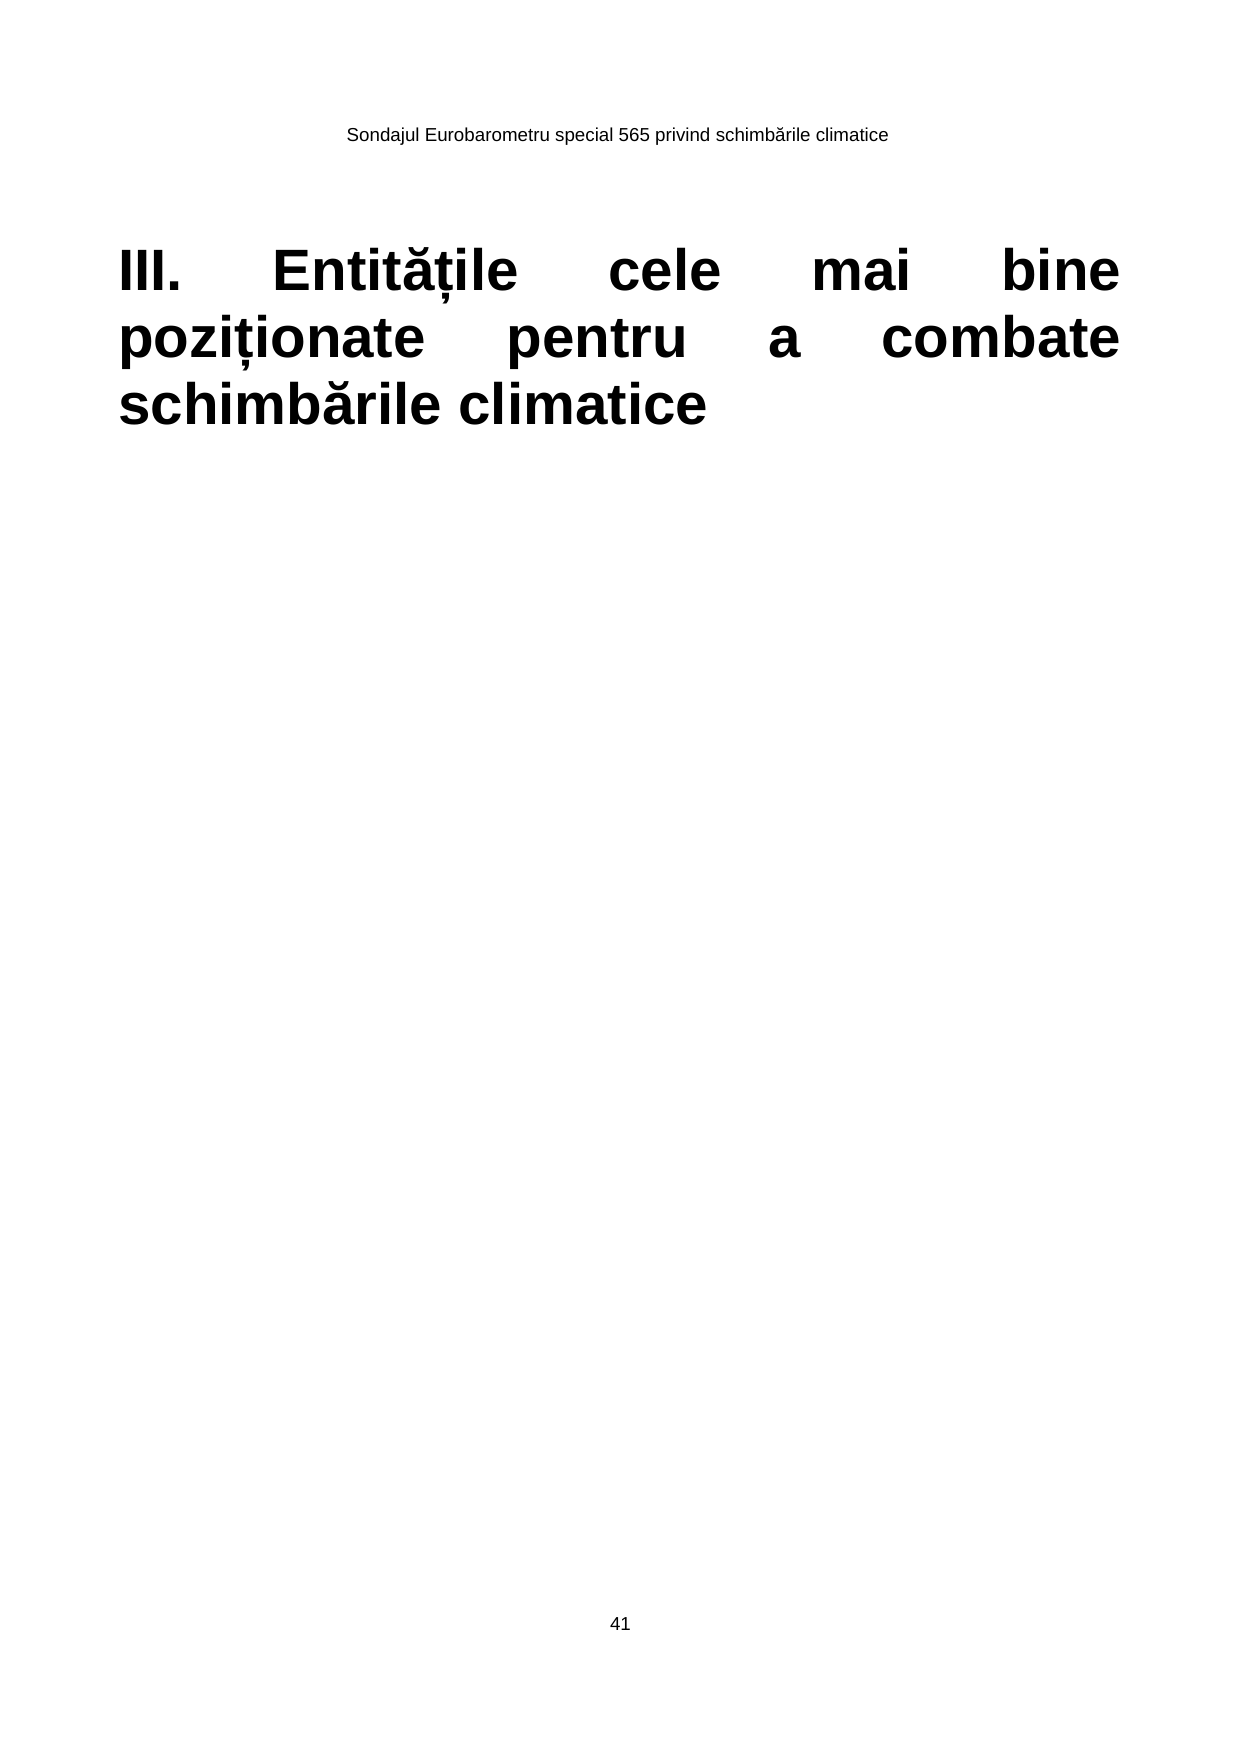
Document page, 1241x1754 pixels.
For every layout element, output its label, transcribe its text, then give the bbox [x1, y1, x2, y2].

subtitle III. Entitățile cele mai bine poziționate pentru a combate schimbările climatice [118, 236, 1122, 437]
